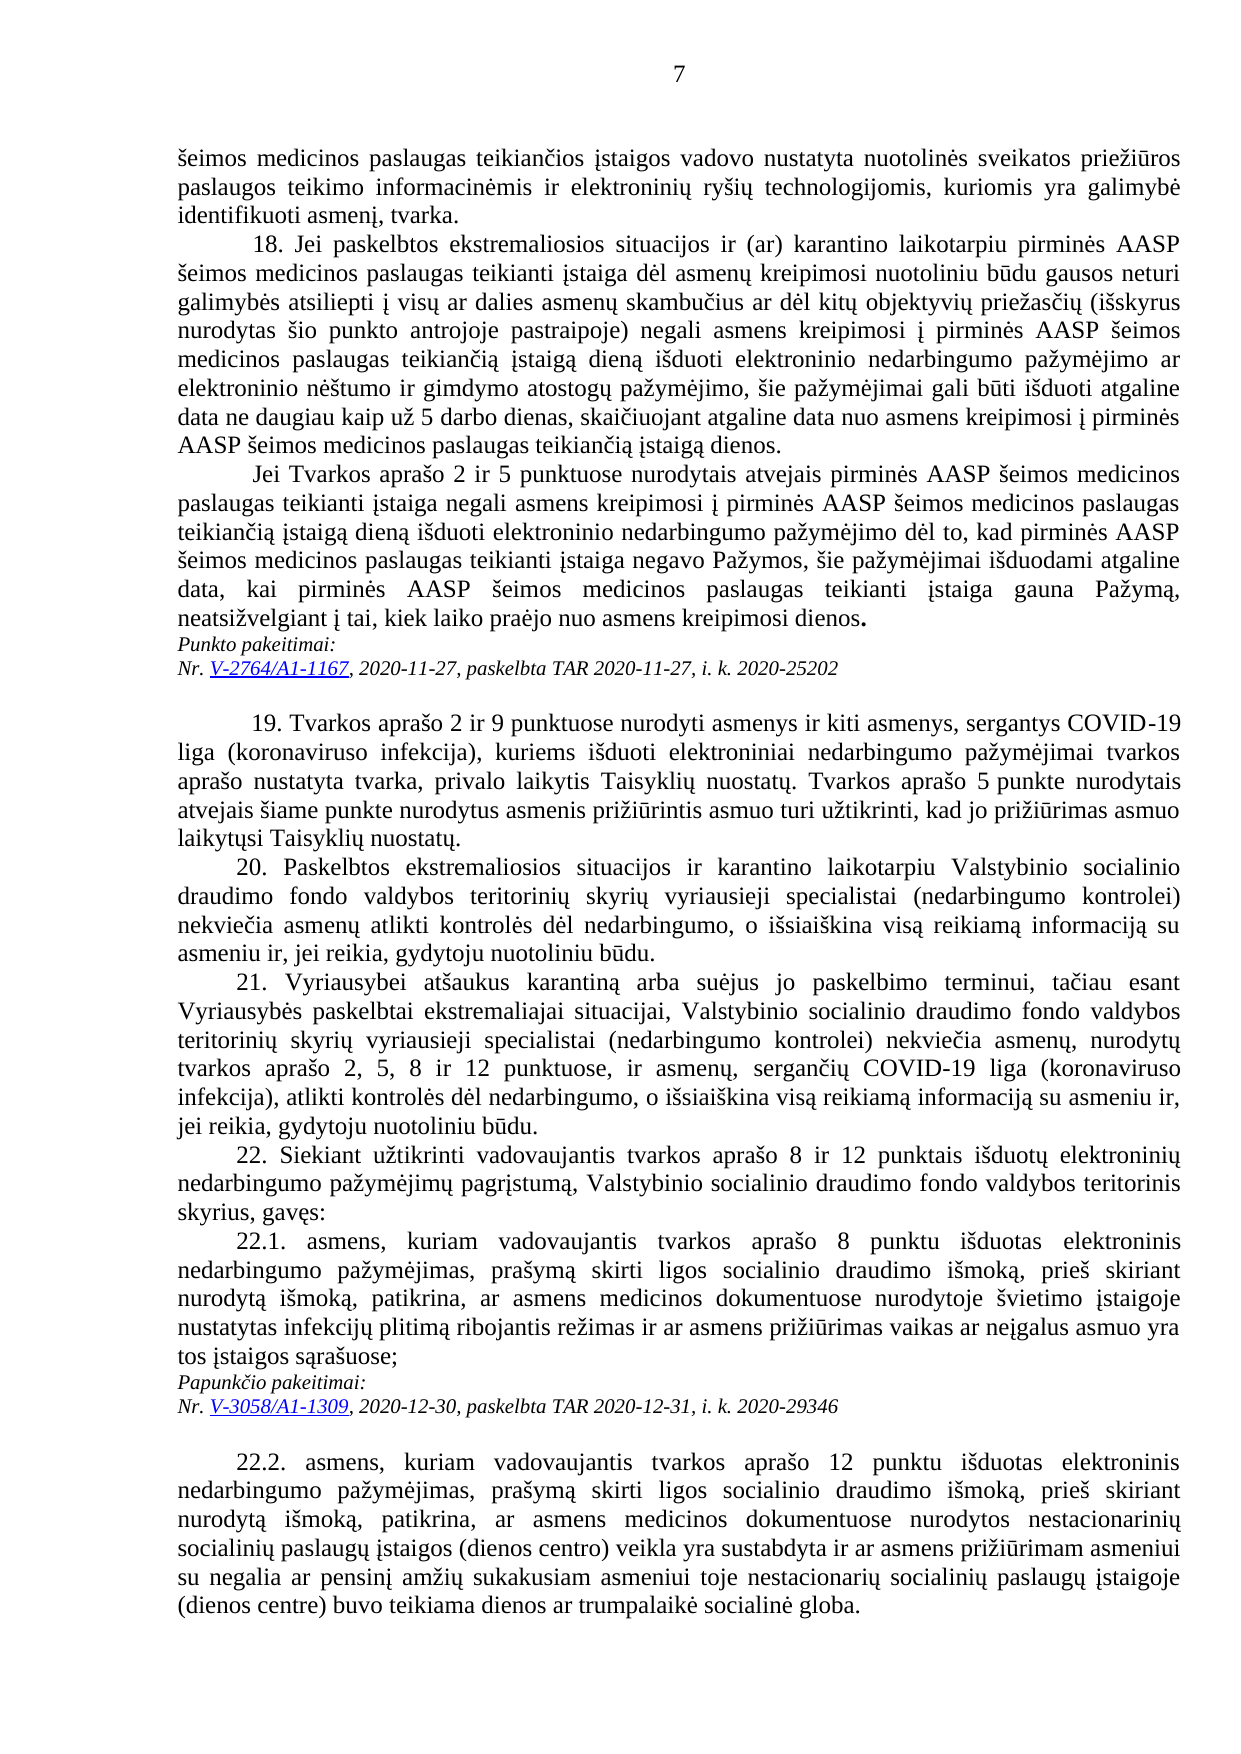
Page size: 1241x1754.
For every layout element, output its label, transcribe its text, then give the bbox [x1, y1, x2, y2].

text Nr. V-2764/A1-1167, 2020-11-27, paskelbta TAR 2020-11-27, i. k. 2020-25202 [177, 656, 1181, 680]
text 22.2. asmens, kuriam vadovaujantis tvarkos aprašo 12 punktu išduotas elektroninis nedarbingumo pažymėjimas, prašymą skirti ligos socialinio draudimo išmoką, prieš skiriant nurodytą išmoką, patikrina, ar asmens medicinos dokumentuose nurodytos nestacionarinių socialinių paslaugų įstaigos (dienos centro) veikla yra sustabdyta ir ar asmens prižiūrimam asmeniui su negalia ar pensinį amžių sukakusiam asmeniui toje nestacionarių socialinių paslaugų įstaigoje (dienos centre) buvo teikiama dienos ar trumpalaikė socialinė globa. [177, 1447, 1181, 1619]
text šeimos medicinos paslaugas teikiančios įstaigos vadovo nustatyta nuotolinės sveikatos priežiūros paslaugos teikimo informacinėmis ir elektroninių ryšių technologijomis, kuriomis yra galimybė identifikuoti asmenį, tvarka. [177, 143, 1181, 229]
text 19. Tvarkos aprašo 2 ir 9 punktuose nurodyti asmenys ir kiti asmenys, sergantys COVID‑19 liga (koronaviruso infekcija), kuriems išduoti elektroniniai nedarbingumo pažymėjimai tvarkos aprašo nustatyta tvarka, privalo laikytis Taisyklių nuostatų. Tvarkos aprašo 5 punkte nurodytais atvejais šiame punkte nurodytus asmenis prižiūrintis asmuo turi užtikrinti, kad jo prižiūrimas asmuo laikytųsi Taisyklių nuostatų. [177, 708, 1181, 852]
text 22.1. asmens, kuriam vadovaujantis tvarkos aprašo 8 punktu išduotas elektroninis nedarbingumo pažymėjimas, prašymą skirti ligos socialinio draudimo išmoką, prieš skiriant nurodytą išmoką, patikrina, ar asmens medicinos dokumentuose nurodytoje švietimo įstaigoje nustatytas infekcijų plitimą ribojantis režimas ir ar asmens prižiūrimas vaikas ar neįgalus asmuo yra tos įstaigos sąrašuose; [177, 1226, 1181, 1370]
text Jei Tvarkos aprašo 2 ir 5 punktuose nurodytais atvejais pirminės AASP šeimos medicinos paslaugas teikianti įstaiga negali asmens kreipimosi į pirminės AASP šeimos medicinos paslaugas teikiančią įstaigą dieną išduoti elektroninio nedarbingumo pažymėjimo dėl to, kad pirminės AASP šeimos medicinos paslaugas teikianti įstaiga negavo Pažymos, šie pažymėjimai išduodami atgaline data, kai pirminės AASP šeimos medicinos paslaugas teikianti įstaiga gauna Pažymą, neatsižvelgiant į tai, kiek laiko praėjo nuo asmens kreipimosi dienos. [177, 459, 1181, 632]
text 21. Vyriausybei atšaukus karantiną arba suėjus jo paskelbimo terminui, tačiau esant Vyriausybės paskelbtai ekstremaliajai situacijai, Valstybinio socialinio draudimo fondo valdybos teritorinių skyrių vyriausieji specialistai (nedarbingumo kontrolei) nekviečia asmenų, nurodytų tvarkos aprašo 2, 5, 8 ir 12 punktuose, ir asmenų, sergančių COVID-19 liga (koronaviruso infekcija), atlikti kontrolės dėl nedarbingumo, o išsiaiškina visą reikiamą informaciją su asmeniu ir, jei reikia, gydytoju nuotoliniu būdu. [177, 967, 1181, 1140]
text Punkto pakeitimai: [177, 632, 1181, 656]
text Papunkčio pakeitimai: [177, 1370, 1181, 1394]
text 18. Jei paskelbtos ekstremaliosios situacijos ir (ar) karantino laikotarpiu pirminės AASP šeimos medicinos paslaugas teikianti įstaiga dėl asmenų kreipimosi nuotoliniu būdu gausos neturi galimybės atsiliepti į visų ar dalies asmenų skambučius ar dėl kitų objektyvių priežasčių (išskyrus nurodytas šio punkto antrojoje pastraipoje) negali asmens kreipimosi į pirminės AASP šeimos medicinos paslaugas teikiančią įstaigą dieną išduoti elektroninio nedarbingumo pažymėjimo ar elektroninio nėštumo ir gimdymo atostogų pažymėjimo, šie pažymėjimai gali būti išduoti atgaline data ne daugiau kaip už 5 darbo dienas, skaičiuojant atgaline data nuo asmens kreipimosi į pirminės AASP šeimos medicinos paslaugas teikiančią įstaigą dienos. [177, 229, 1181, 459]
text 22. Siekiant užtikrinti vadovaujantis tvarkos aprašo 8 ir 12 punktais išduotų elektroninių nedarbingumo pažymėjimų pagrįstumą, Valstybinio socialinio draudimo fondo valdybos teritorinis skyrius, gavęs: [177, 1140, 1181, 1226]
text 20. Paskelbtos ekstremaliosios situacijos ir karantino laikotarpiu Valstybinio socialinio draudimo fondo valdybos teritorinių skyrių vyriausieji specialistai (nedarbingumo kontrolei) nekviečia asmenų atlikti kontrolės dėl nedarbingumo, o išsiaiškina visą reikiamą informaciją su asmeniu ir, jei reikia, gydytoju nuotoliniu būdu. [177, 852, 1181, 967]
text Nr. V-3058/A1-1309, 2020-12-30, paskelbta TAR 2020-12-31, i. k. 2020-29346 [177, 1394, 1181, 1418]
